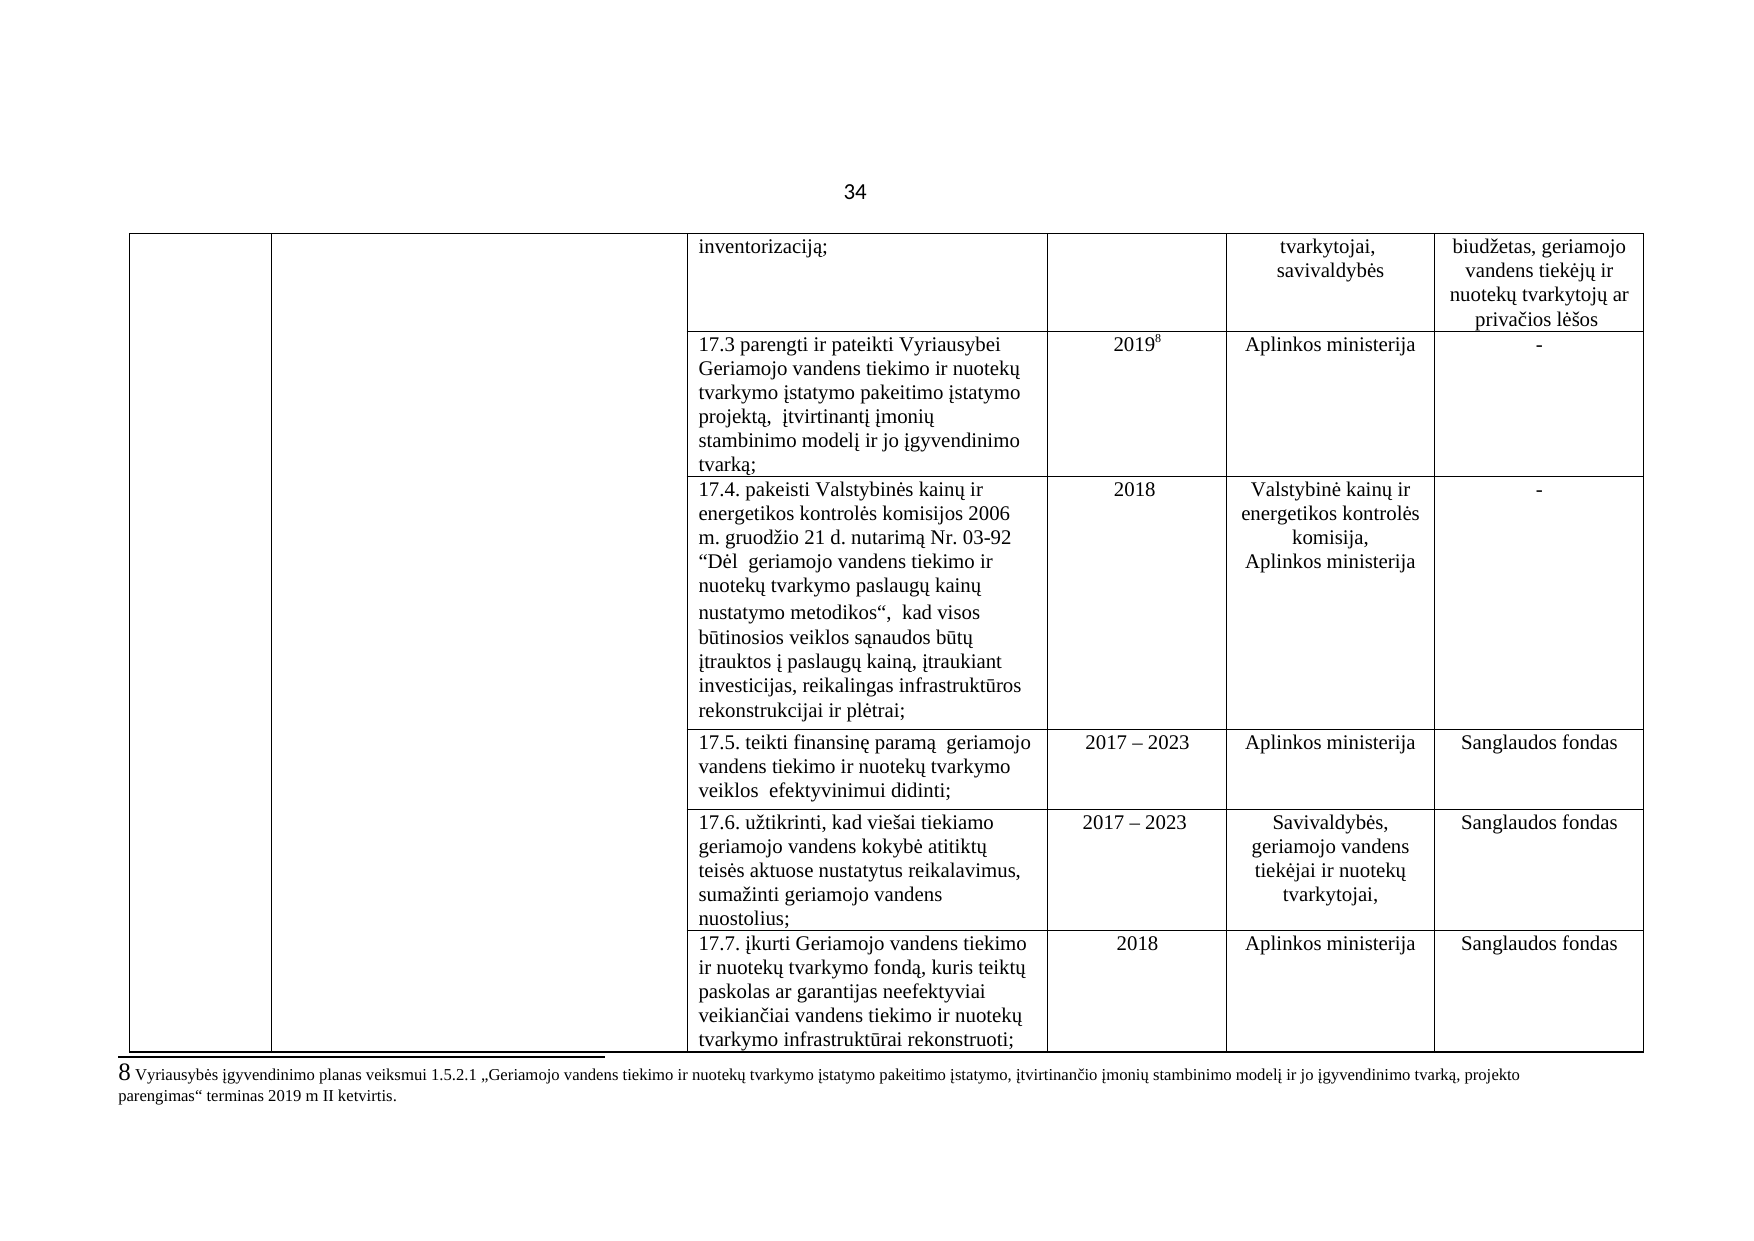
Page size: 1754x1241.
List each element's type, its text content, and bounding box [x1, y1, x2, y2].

table_cell 17.3 parengti ir pateikti Vyriausybei Geriamojo vandens tiekimo ir nuotekų tvarkymo įstatymo pakeitimo įstatymo projektą, įtvirtinantį įmonių stambinimo modelį ir jo įgyvendinimo tvarką; [688, 332, 1047, 476]
table_cell 2017 – 2023 [1048, 730, 1226, 809]
table_cell Aplinkos ministerija [1227, 931, 1434, 1051]
table_cell - [1435, 477, 1643, 729]
table_cell 17.7. įkurti Geriamojo vandens tiekimo ir nuotekų tvarkymo fondą, kuris teiktų paskolas ar garantijas neefektyviai veikiančiai vandens tiekimo ir nuotekų tvarkymo infrastruktūrai rekonstruoti; [688, 931, 1047, 1051]
table_cell 17.6. užtikrinti, kad viešai tiekiamo geriamojo vandens kokybė atitiktų teisės aktuose nustatytus reikalavimus, sumažinti geriamojo vandens nuostolius; [688, 810, 1047, 930]
table_cell 17.5. teikti finansinę paramą geriamojo vandens tiekimo ir nuotekų tvarkymo veiklos efektyvinimui didinti; [688, 730, 1047, 809]
table_cell 2018 [1048, 477, 1226, 729]
table_cell 2017 – 2023 [1048, 810, 1226, 930]
table_cell inventorizaciją; [688, 234, 1047, 331]
table_cell [272, 234, 687, 1051]
table_cell Savivaldybės, geriamojo vandens tiekėjai ir nuotekų tvarkytojai, [1227, 810, 1434, 930]
table_cell Aplinkos ministerija [1227, 730, 1434, 809]
table_cell Aplinkos ministerija [1227, 332, 1434, 476]
table_cell [1048, 234, 1226, 331]
table_cell tvarkytojai, savivaldybės [1227, 234, 1434, 331]
table_cell Valstybinė kainų ir energetikos kontrolės komisija, Aplinkos ministerija [1227, 477, 1434, 729]
table_cell Sanglaudos fondas [1435, 931, 1643, 1051]
table_cell [130, 234, 271, 1051]
table_cell 17.4. pakeisti Valstybinės kainų ir energetikos kontrolės komisijos 2006 m. gruodžio 21 d. nutarimą Nr. 03-92 “Dėl geriamojo vandens tiekimo ir nuotekų tvarkymo paslaugų kainų nustatymo metodikos“, kad visos būtinosios veiklos sąnaudos būtų įtrauktos į paslaugų kainą, įtraukiant investicijas, reikalingas infrastruktūros rekonstrukcijai ir plėtrai; [688, 477, 1047, 729]
table_cell 2019 [1048, 332, 1226, 476]
table_cell biudžetas, geriamojo vandens tiekėjų ir nuotekų tvarkytojų ar privačios lėšos [1435, 234, 1643, 331]
table_cell - [1435, 332, 1643, 476]
table_cell Sanglaudos fondas [1435, 730, 1643, 809]
table_cell 2018 [1048, 931, 1226, 1051]
table_cell Sanglaudos fondas [1435, 810, 1643, 930]
